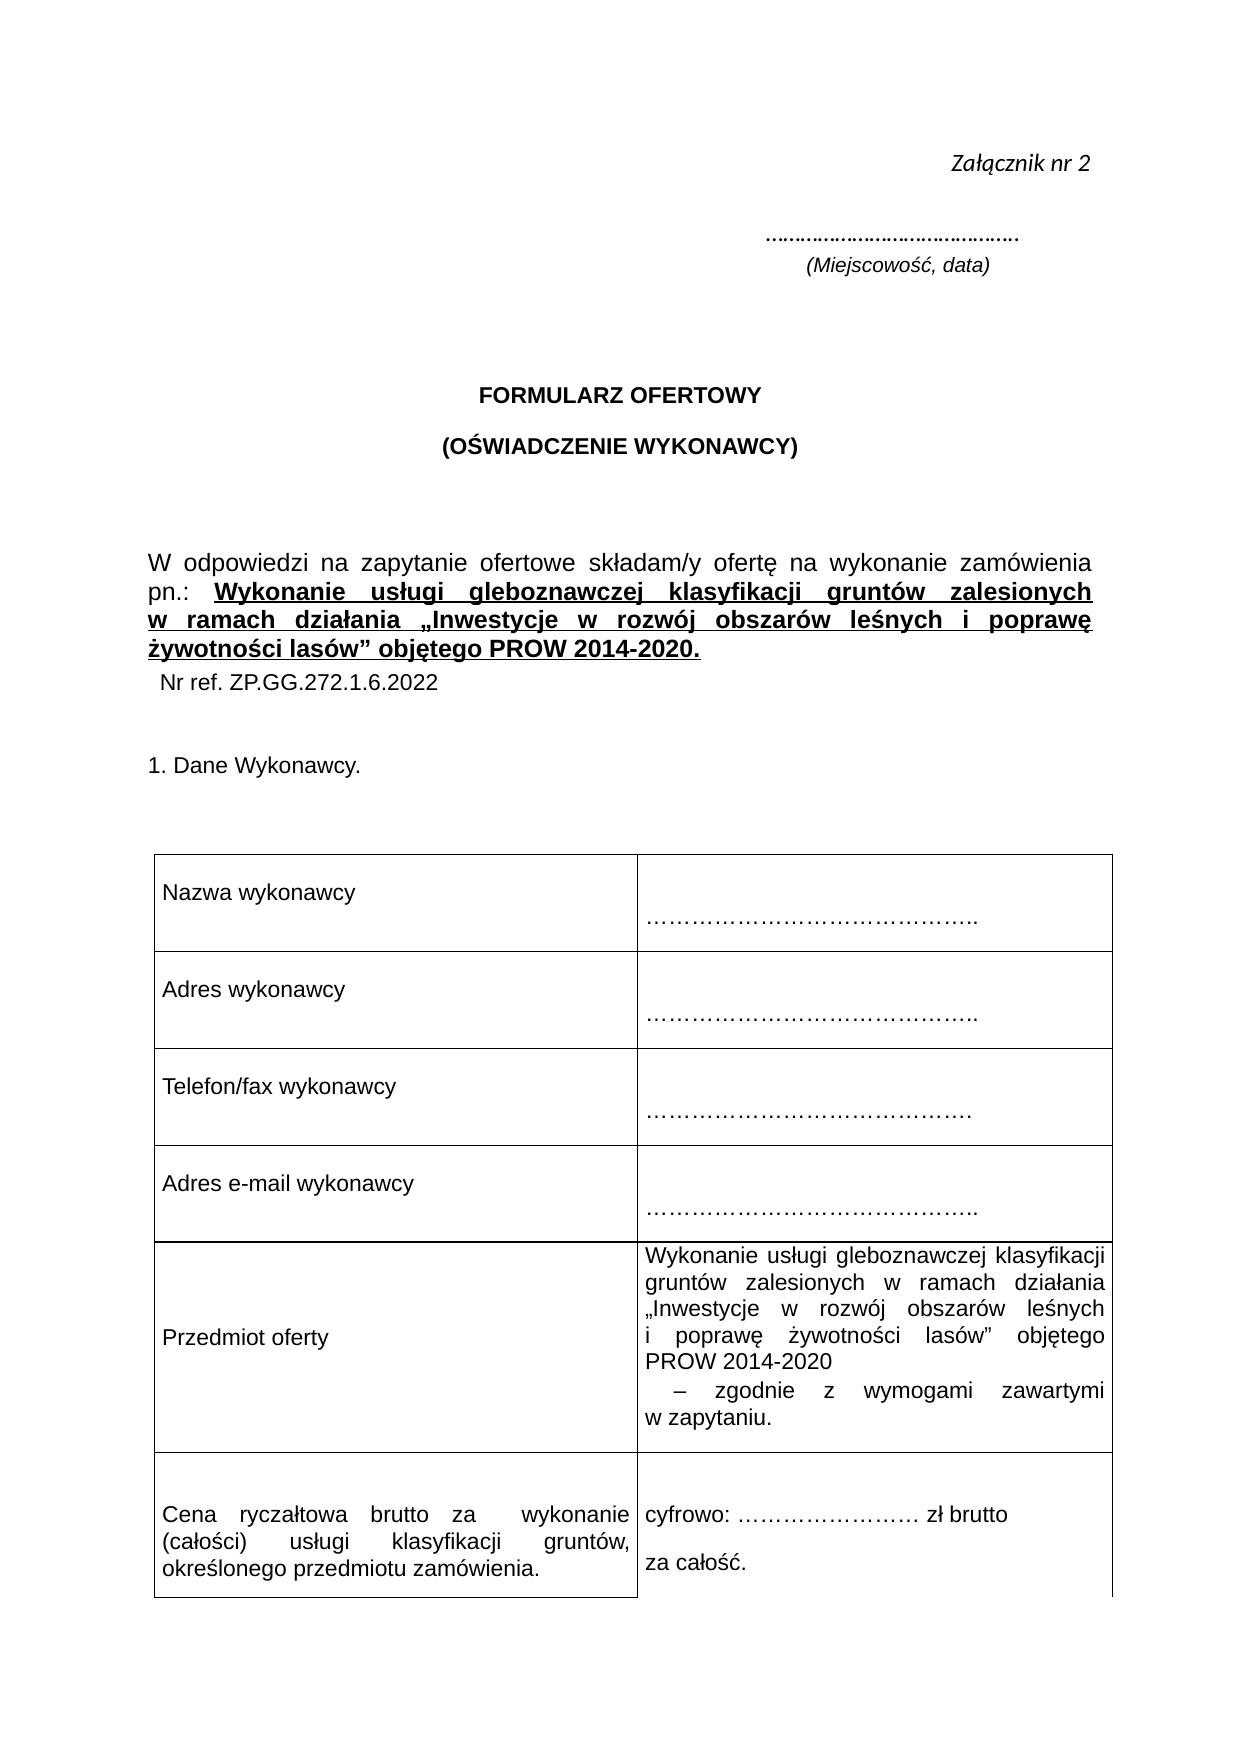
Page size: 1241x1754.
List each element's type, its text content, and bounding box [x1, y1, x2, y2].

table_header Nazwa wykonawcy [155, 855, 637, 951]
table_cell Adres e-mail wykonawcy [155, 1146, 637, 1241]
text W odpowiedzi na zapytanie ofertowe składam/y ofertę na wykonanie zamówienia pn.: Wykonanie usługi gleboznawczej klasyfikacji gruntów zalesionych w ramach działania „Inwestycje w rozwój obszarów leśnych i poprawę [148, 548, 1093, 630]
table_cell ……………………………………. [638, 1049, 1112, 1144]
table_cell …………………………………….. [638, 952, 1112, 1048]
text FORMULARZ OFERTOWY [148, 382, 1093, 408]
table_header …………………………………….. [638, 855, 1112, 951]
text (OŚWIADCZENIE WYKONAWCY) [148, 433, 1093, 459]
text żywotności lasów” objętego PROW 2014-2020. [148, 631, 1093, 663]
text 1. Dane Wykonawcy. [148, 752, 1093, 778]
text Załącznik nr 2 [148, 148, 1093, 178]
text …………………………………….. [148, 218, 1093, 248]
table_cell Adres wykonawcy [155, 952, 637, 1048]
table_cell Wykonanie usługi gleboznawczej klasyfikacji gruntów zalesionych w ramach działania „Inwestycje w rozwój obszarów leśnych i poprawę żywotności lasów” objętego PROW 2014-2020 – zgodnie z wymogami zawartymi w zapytaniu. [638, 1243, 1112, 1452]
table_cell Telefon/fax wykonawcy [155, 1049, 637, 1144]
text Nr ref. ZP.GG.272.1.6.2022 [148, 666, 1093, 696]
table_cell cyfrowo: …………………… zł brutto za całość. [638, 1453, 1112, 1597]
text (Miejscowość, data) [148, 253, 1093, 277]
table_cell …………………………………….. [638, 1146, 1112, 1241]
table_cell Przedmiot oferty [155, 1243, 637, 1452]
table_cell Cena ryczałtowa brutto za wykonanie (całości) usługi klasyfikacji gruntów, określonego przedmiotu zamówienia. [155, 1453, 637, 1597]
